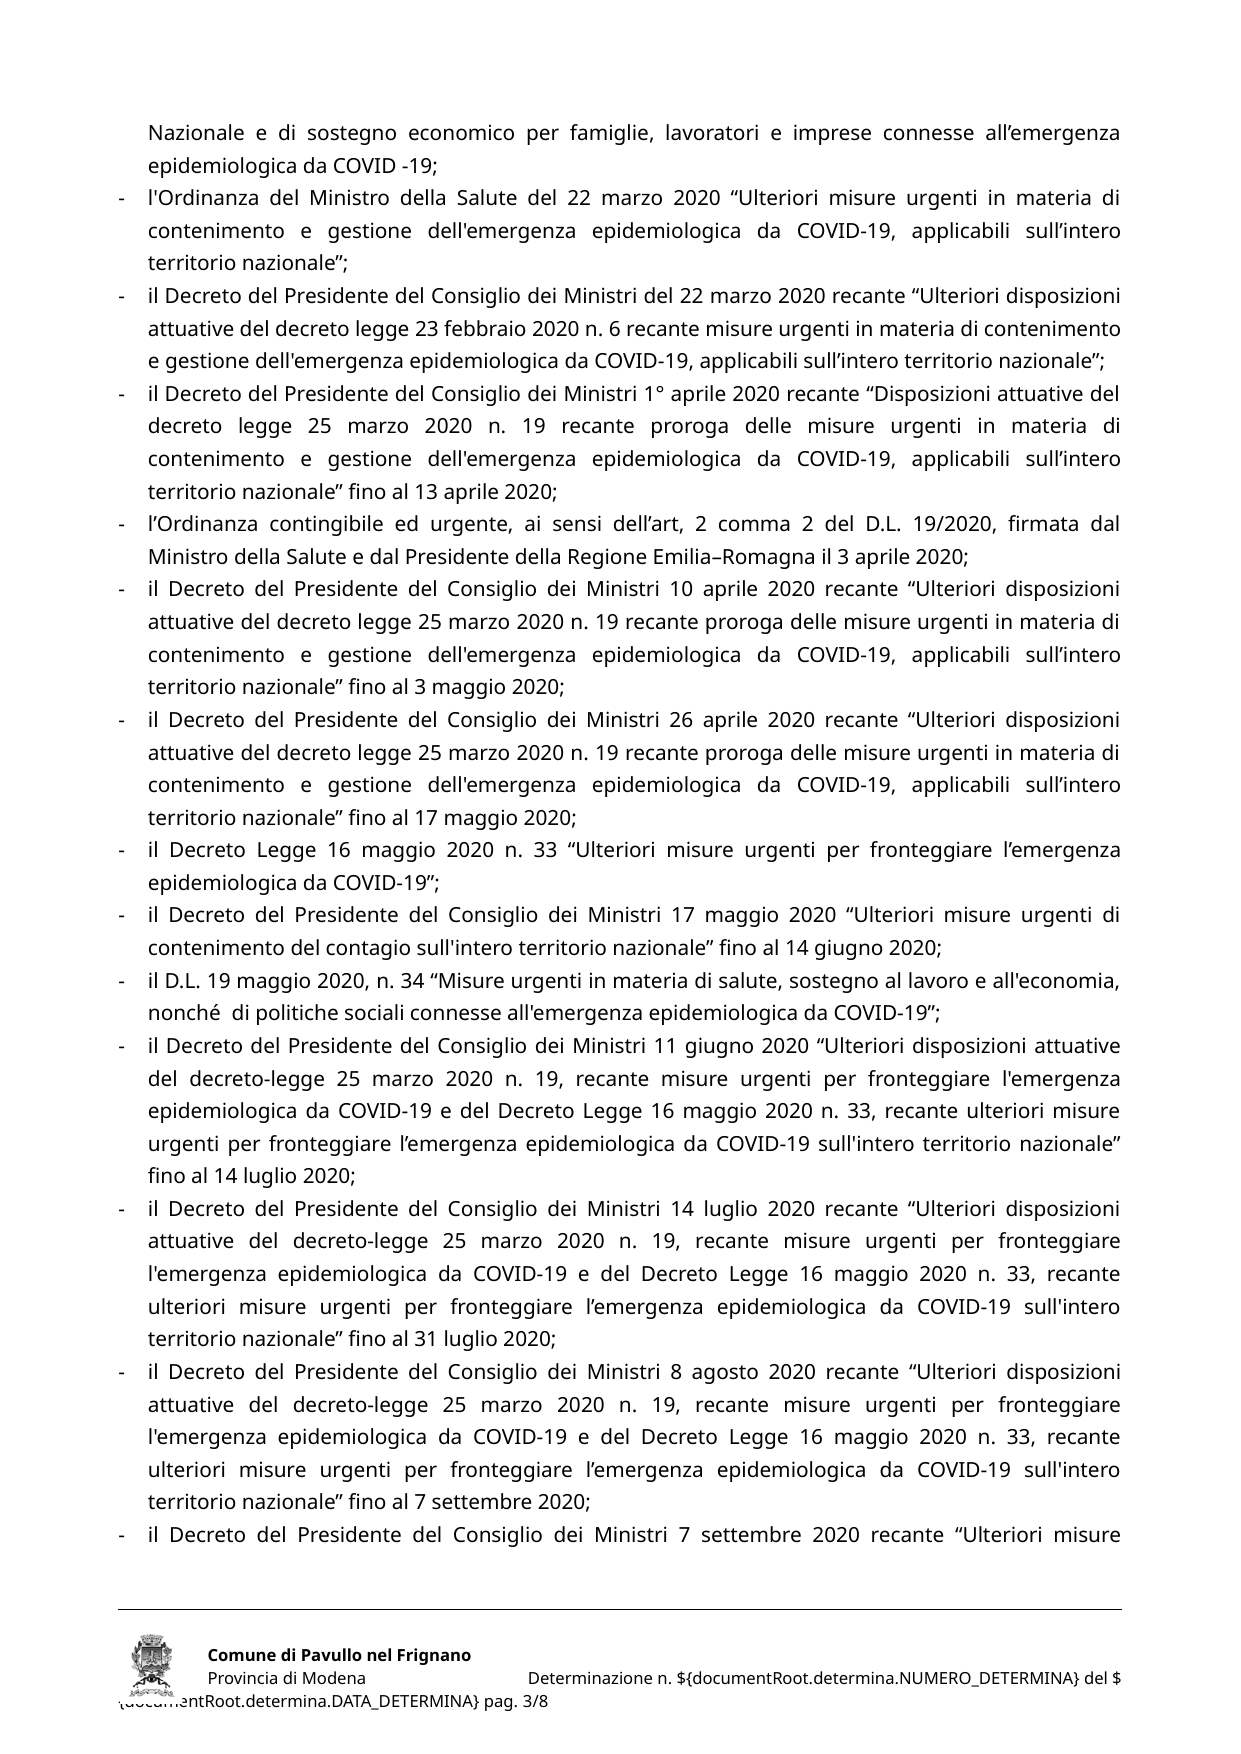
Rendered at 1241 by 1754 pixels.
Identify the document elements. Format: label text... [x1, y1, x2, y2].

list il Decreto del Presidente del Consiglio dei Ministri del 22 marzo 2020 recante “Ulteriori disposizioni attuative del decreto legge 23 febbraio 2020 n. 6 recante misure urgenti in materia di contenimento e gestione dell'emergenza epidemiologica da COVID-19, applicabili sull’intero territorio nazionale”; [118, 281, 1122, 375]
list il Decreto del Presidente del Consiglio dei Ministri 8 agosto 2020 recante “Ulteriori disposizioni attuative del decreto-legge 25 marzo 2020 n. 19, recante misure urgenti per fronteggiare l'emergenza epidemiologica da COVID-19 e del Decreto Legge 16 maggio 2020 n. 33, recante ulteriori misure urgenti per fronteggiare l’emergenza epidemiologica da COVID-19 sull'intero territorio nazionale” fino al 7 settembre 2020; [118, 1357, 1122, 1516]
list il Decreto del Presidente del Consiglio dei Ministri 11 giugno 2020 “Ulteriori disposizioni attuative del decreto-legge 25 marzo 2020 n. 19, recante misure urgenti per fronteggiare l'emergenza epidemiologica da COVID-19 e del Decreto Legge 16 maggio 2020 n. 33, recante ulteriori misure urgenti per fronteggiare l’emergenza epidemiologica da COVID-19 sull'intero territorio nazionale” fino al 14 luglio 2020; [118, 1031, 1122, 1190]
list il Decreto del Presidente del Consiglio dei Ministri 26 aprile 2020 recante “Ulteriori disposizioni attuative del decreto legge 25 marzo 2020 n. 19 recante proroga delle misure urgenti in materia di contenimento e gestione dell'emergenza epidemiologica da COVID-19, applicabili sull’intero territorio nazionale” fino al 17 maggio 2020; [118, 705, 1122, 831]
list il D.L. 19 maggio 2020, n. 34 “Misure urgenti in materia di salute, sostegno al lavoro e all'economia, nonché di politiche sociali connesse all'emergenza epidemiologica da COVID-19”; [118, 966, 1122, 1027]
list Nazionale e di sostegno economico per famiglie, lavoratori e imprese connesse all’emergenza epidemiologica da COVID -19; [118, 118, 1122, 179]
list l’Ordinanza contingibile ed urgente, ai sensi dell’art, 2 comma 2 del D.L. 19/2020, firmata dal Ministro della Salute e dal Presidente della Regione Emilia–Romagna il 3 aprile 2020; [118, 509, 1122, 570]
list il Decreto del Presidente del Consiglio dei Ministri 10 aprile 2020 recante “Ulteriori disposizioni attuative del decreto legge 25 marzo 2020 n. 19 recante proroga delle misure urgenti in materia di contenimento e gestione dell'emergenza epidemiologica da COVID-19, applicabili sull’intero territorio nazionale” fino al 3 maggio 2020; [118, 574, 1122, 701]
list il Decreto del Presidente del Consiglio dei Ministri 14 luglio 2020 recante “Ulteriori disposizioni attuative del decreto-legge 25 marzo 2020 n. 19, recante misure urgenti per fronteggiare l'emergenza epidemiologica da COVID-19 e del Decreto Legge 16 maggio 2020 n. 33, recante ulteriori misure urgenti per fronteggiare l’emergenza epidemiologica da COVID-19 sull'intero territorio nazionale” fino al 31 luglio 2020; [118, 1194, 1122, 1353]
picture [120, 1631, 183, 1704]
list il Decreto del Presidente del Consiglio dei Ministri 17 maggio 2020 “Ulteriori misure urgenti di contenimento del contagio sull'intero territorio nazionale” fino al 14 giugno 2020; [118, 901, 1122, 962]
list il Decreto del Presidente del Consiglio dei Ministri 7 settembre 2020 recante “Ulteriori misure [118, 1520, 1122, 1548]
list il Decreto del Presidente del Consiglio dei Ministri 1° aprile 2020 recante “Disposizioni attuative del decreto legge 25 marzo 2020 n. 19 recante proroga delle misure urgenti in materia di contenimento e gestione dell'emergenza epidemiologica da COVID-19, applicabili sull’intero territorio nazionale” fino al 13 aprile 2020; [118, 379, 1122, 505]
list l'Ordinanza del Ministro della Salute del 22 marzo 2020 “Ulteriori misure urgenti in materia di contenimento e gestione dell'emergenza epidemiologica da COVID-19, applicabili sull’intero territorio nazionale”; [118, 183, 1122, 277]
list il Decreto Legge 16 maggio 2020 n. 33 “Ulteriori misure urgenti per fronteggiare l’emergenza epidemiologica da COVID-19”; [118, 835, 1122, 896]
